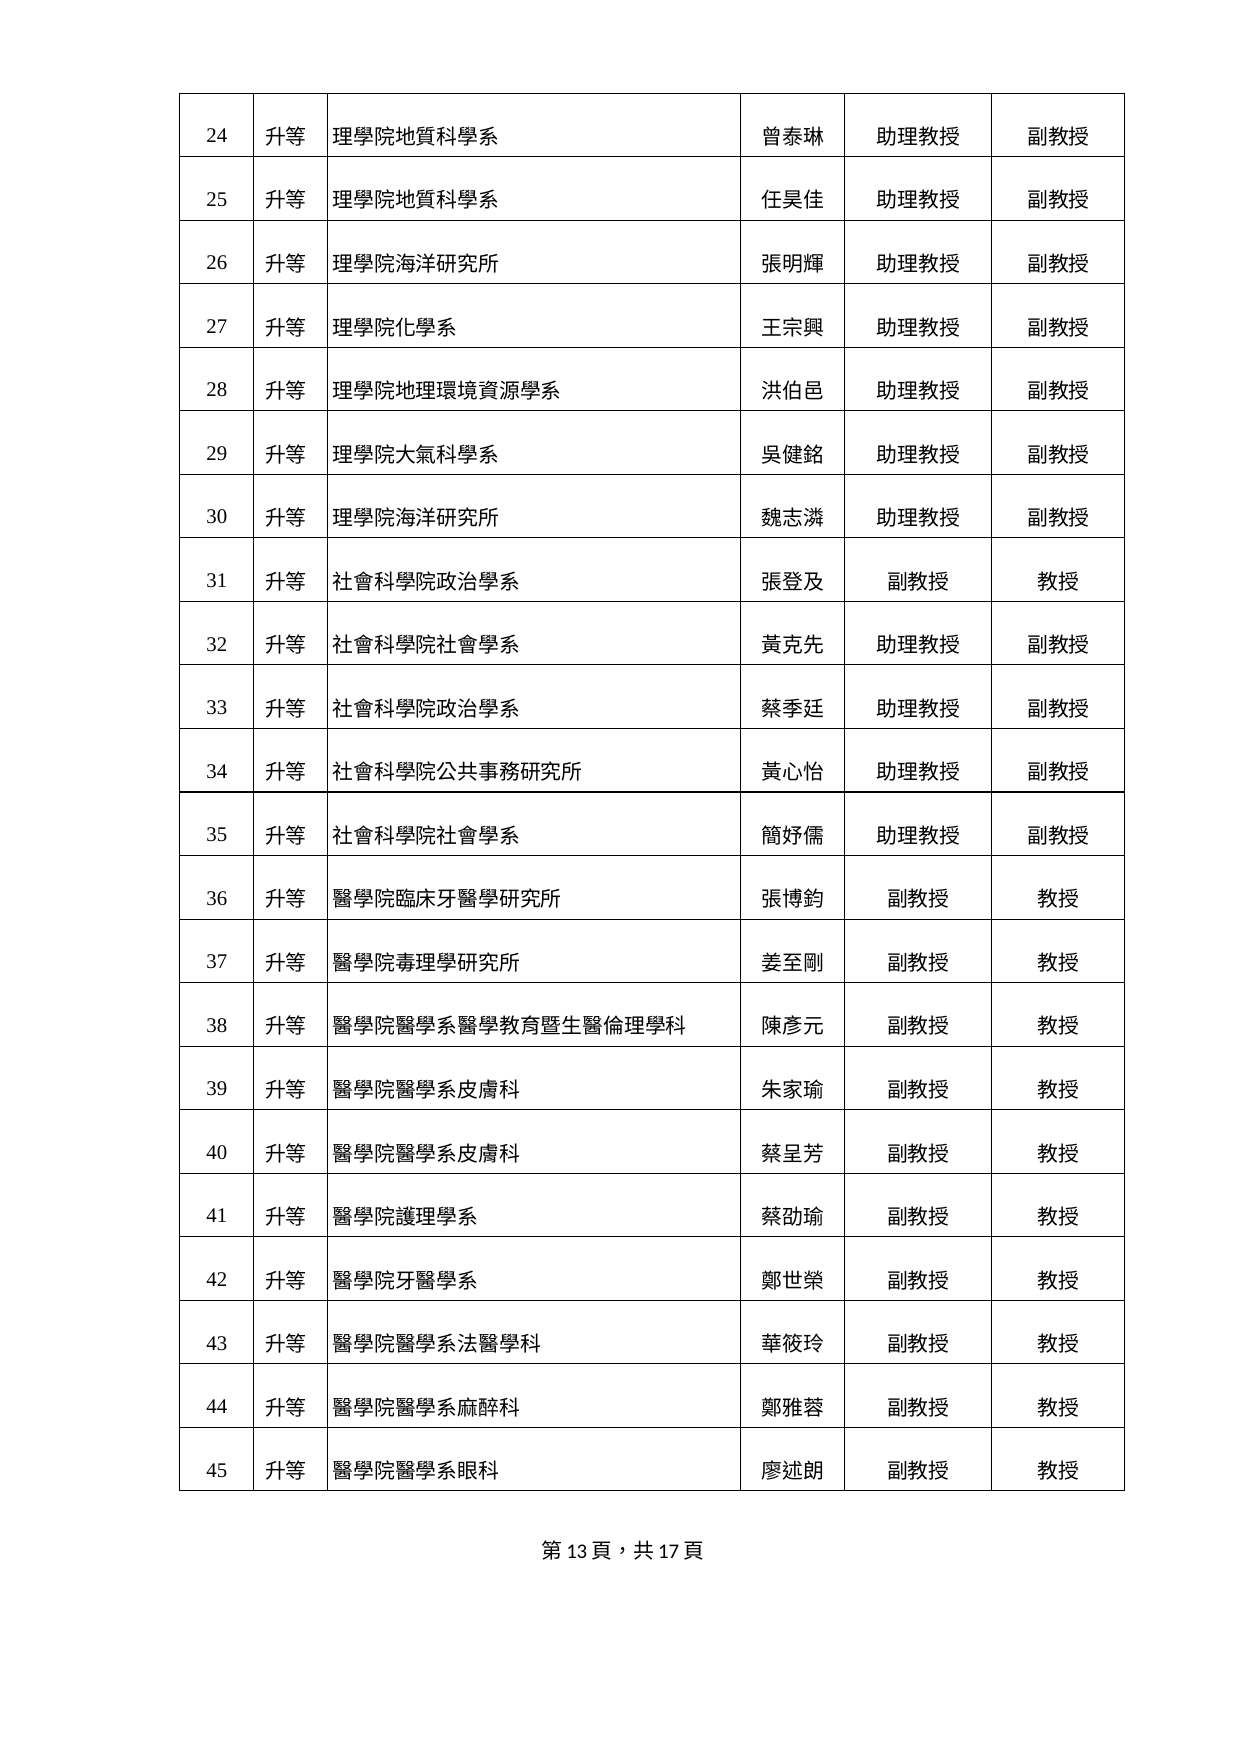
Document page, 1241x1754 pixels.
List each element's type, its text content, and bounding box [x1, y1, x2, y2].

table_cell 升等 [254, 793, 327, 855]
table_cell 副教授 [845, 1174, 991, 1236]
table_cell 醫學院醫學系法醫學科 [328, 1301, 740, 1363]
table_cell 37 [180, 920, 253, 982]
table_cell 26 [180, 221, 253, 283]
table_cell 理學院地質科學系 [328, 94, 740, 156]
table_cell 副教授 [992, 221, 1124, 283]
table_cell 29 [180, 411, 253, 474]
table_cell 理學院地質科學系 [328, 157, 740, 219]
table_cell 社會科學院公共事務研究所 [328, 729, 740, 791]
table_cell 教授 [992, 856, 1124, 918]
table_cell 助理教授 [845, 157, 991, 219]
table_cell 蔡劭瑜 [741, 1174, 844, 1236]
table_cell 副教授 [845, 983, 991, 1046]
table_cell 任昊佳 [741, 157, 844, 219]
table_cell 41 [180, 1174, 253, 1236]
table_cell 黃心怡 [741, 729, 844, 791]
table_cell 28 [180, 348, 253, 410]
table_cell 廖述朗 [741, 1428, 844, 1490]
table_cell 鄭世榮 [741, 1237, 844, 1300]
table_cell 45 [180, 1428, 253, 1490]
table_cell 曾泰琳 [741, 94, 844, 156]
table_cell 升等 [254, 475, 327, 537]
table_cell 升等 [254, 1428, 327, 1490]
table_cell 升等 [254, 920, 327, 982]
table_cell 副教授 [992, 284, 1124, 347]
table_cell 升等 [254, 1364, 327, 1427]
table_cell 副教授 [992, 411, 1124, 474]
table_cell 升等 [254, 348, 327, 410]
table_cell 助理教授 [845, 729, 991, 791]
table_cell 升等 [254, 1174, 327, 1236]
table_cell 理學院海洋研究所 [328, 475, 740, 537]
table_cell 王宗興 [741, 284, 844, 347]
table_cell 蔡季廷 [741, 665, 844, 728]
table_cell 升等 [254, 284, 327, 347]
table_cell 助理教授 [845, 411, 991, 474]
table_cell 升等 [254, 1110, 327, 1173]
table_cell 社會科學院社會學系 [328, 793, 740, 855]
table_cell 醫學院醫學系麻醉科 [328, 1364, 740, 1427]
table_cell 社會科學院政治學系 [328, 665, 740, 728]
table_cell 升等 [254, 983, 327, 1046]
table_cell 副教授 [845, 538, 991, 601]
table_cell 副教授 [992, 94, 1124, 156]
table_cell 31 [180, 538, 253, 601]
table_cell 蔡呈芳 [741, 1110, 844, 1173]
table_cell 副教授 [992, 602, 1124, 664]
table_cell 副教授 [992, 348, 1124, 410]
table_cell 醫學院醫學系眼科 [328, 1428, 740, 1490]
table_cell 教授 [992, 1364, 1124, 1427]
table_cell 副教授 [992, 157, 1124, 219]
table_cell 36 [180, 856, 253, 918]
table_cell 升等 [254, 665, 327, 728]
table_cell 教授 [992, 538, 1124, 601]
table_cell 理學院化學系 [328, 284, 740, 347]
table_cell 姜至剛 [741, 920, 844, 982]
table_cell 教授 [992, 1174, 1124, 1236]
table_cell 助理教授 [845, 475, 991, 537]
table_cell 簡妤儒 [741, 793, 844, 855]
table_cell 25 [180, 157, 253, 219]
table_cell 醫學院臨床牙醫學研究所 [328, 856, 740, 918]
table_cell 社會科學院政治學系 [328, 538, 740, 601]
table_cell 升等 [254, 602, 327, 664]
table_cell 助理教授 [845, 793, 991, 855]
table_cell 副教授 [845, 1047, 991, 1109]
table_cell 助理教授 [845, 94, 991, 156]
table_cell 27 [180, 284, 253, 347]
table_cell 副教授 [845, 1237, 991, 1300]
table_cell 副教授 [992, 729, 1124, 791]
table_cell 40 [180, 1110, 253, 1173]
table_cell 教授 [992, 1110, 1124, 1173]
table_cell 升等 [254, 411, 327, 474]
table_cell 43 [180, 1301, 253, 1363]
table_cell 35 [180, 793, 253, 855]
table_cell 助理教授 [845, 221, 991, 283]
table_cell 黃克先 [741, 602, 844, 664]
table_cell 教授 [992, 983, 1124, 1046]
table_cell 洪伯邑 [741, 348, 844, 410]
table_cell 升等 [254, 538, 327, 601]
table_cell 33 [180, 665, 253, 728]
table_cell 助理教授 [845, 348, 991, 410]
table_cell 醫學院牙醫學系 [328, 1237, 740, 1300]
table_cell 醫學院醫學系皮膚科 [328, 1110, 740, 1173]
table_cell 升等 [254, 729, 327, 791]
table_cell 華筱玲 [741, 1301, 844, 1363]
table_cell 魏志潾 [741, 475, 844, 537]
table_cell 39 [180, 1047, 253, 1109]
table_cell 24 [180, 94, 253, 156]
table_cell 42 [180, 1237, 253, 1300]
table_cell 副教授 [845, 856, 991, 918]
table_cell 教授 [992, 1047, 1124, 1109]
table_cell 升等 [254, 1301, 327, 1363]
table_cell 教授 [992, 1428, 1124, 1490]
table_cell 醫學院醫學系皮膚科 [328, 1047, 740, 1109]
table_cell 理學院海洋研究所 [328, 221, 740, 283]
table_cell 張明輝 [741, 221, 844, 283]
table_cell 朱家瑜 [741, 1047, 844, 1109]
table_cell 副教授 [992, 665, 1124, 728]
table_cell 張博鈞 [741, 856, 844, 918]
table_cell 張登及 [741, 538, 844, 601]
table_cell 助理教授 [845, 602, 991, 664]
table_cell 副教授 [845, 1110, 991, 1173]
table_cell 理學院地理環境資源學系 [328, 348, 740, 410]
table_cell 升等 [254, 856, 327, 918]
table_cell 副教授 [992, 793, 1124, 855]
table_cell 30 [180, 475, 253, 537]
table_cell 32 [180, 602, 253, 664]
table_cell 升等 [254, 94, 327, 156]
table_cell 醫學院醫學系醫學教育暨生醫倫理學科 [328, 983, 740, 1046]
table_cell 助理教授 [845, 665, 991, 728]
table_cell 醫學院毒理學研究所 [328, 920, 740, 982]
table_cell 助理教授 [845, 284, 991, 347]
table_cell 副教授 [845, 1364, 991, 1427]
table_cell 34 [180, 729, 253, 791]
table_cell 教授 [992, 1237, 1124, 1300]
table_cell 副教授 [845, 1301, 991, 1363]
table_cell 社會科學院社會學系 [328, 602, 740, 664]
table_cell 升等 [254, 157, 327, 219]
table_cell 教授 [992, 920, 1124, 982]
table_cell 鄭雅蓉 [741, 1364, 844, 1427]
table_cell 陳彥元 [741, 983, 844, 1046]
table_cell 升等 [254, 1047, 327, 1109]
table_cell 醫學院護理學系 [328, 1174, 740, 1236]
table_cell 44 [180, 1364, 253, 1427]
table_cell 升等 [254, 221, 327, 283]
table_cell 副教授 [992, 475, 1124, 537]
table_cell 升等 [254, 1237, 327, 1300]
table_cell 副教授 [845, 1428, 991, 1490]
table_cell 理學院大氣科學系 [328, 411, 740, 474]
table_cell 副教授 [845, 920, 991, 982]
table_cell 38 [180, 983, 253, 1046]
table_cell 吳健銘 [741, 411, 844, 474]
table_cell 教授 [992, 1301, 1124, 1363]
